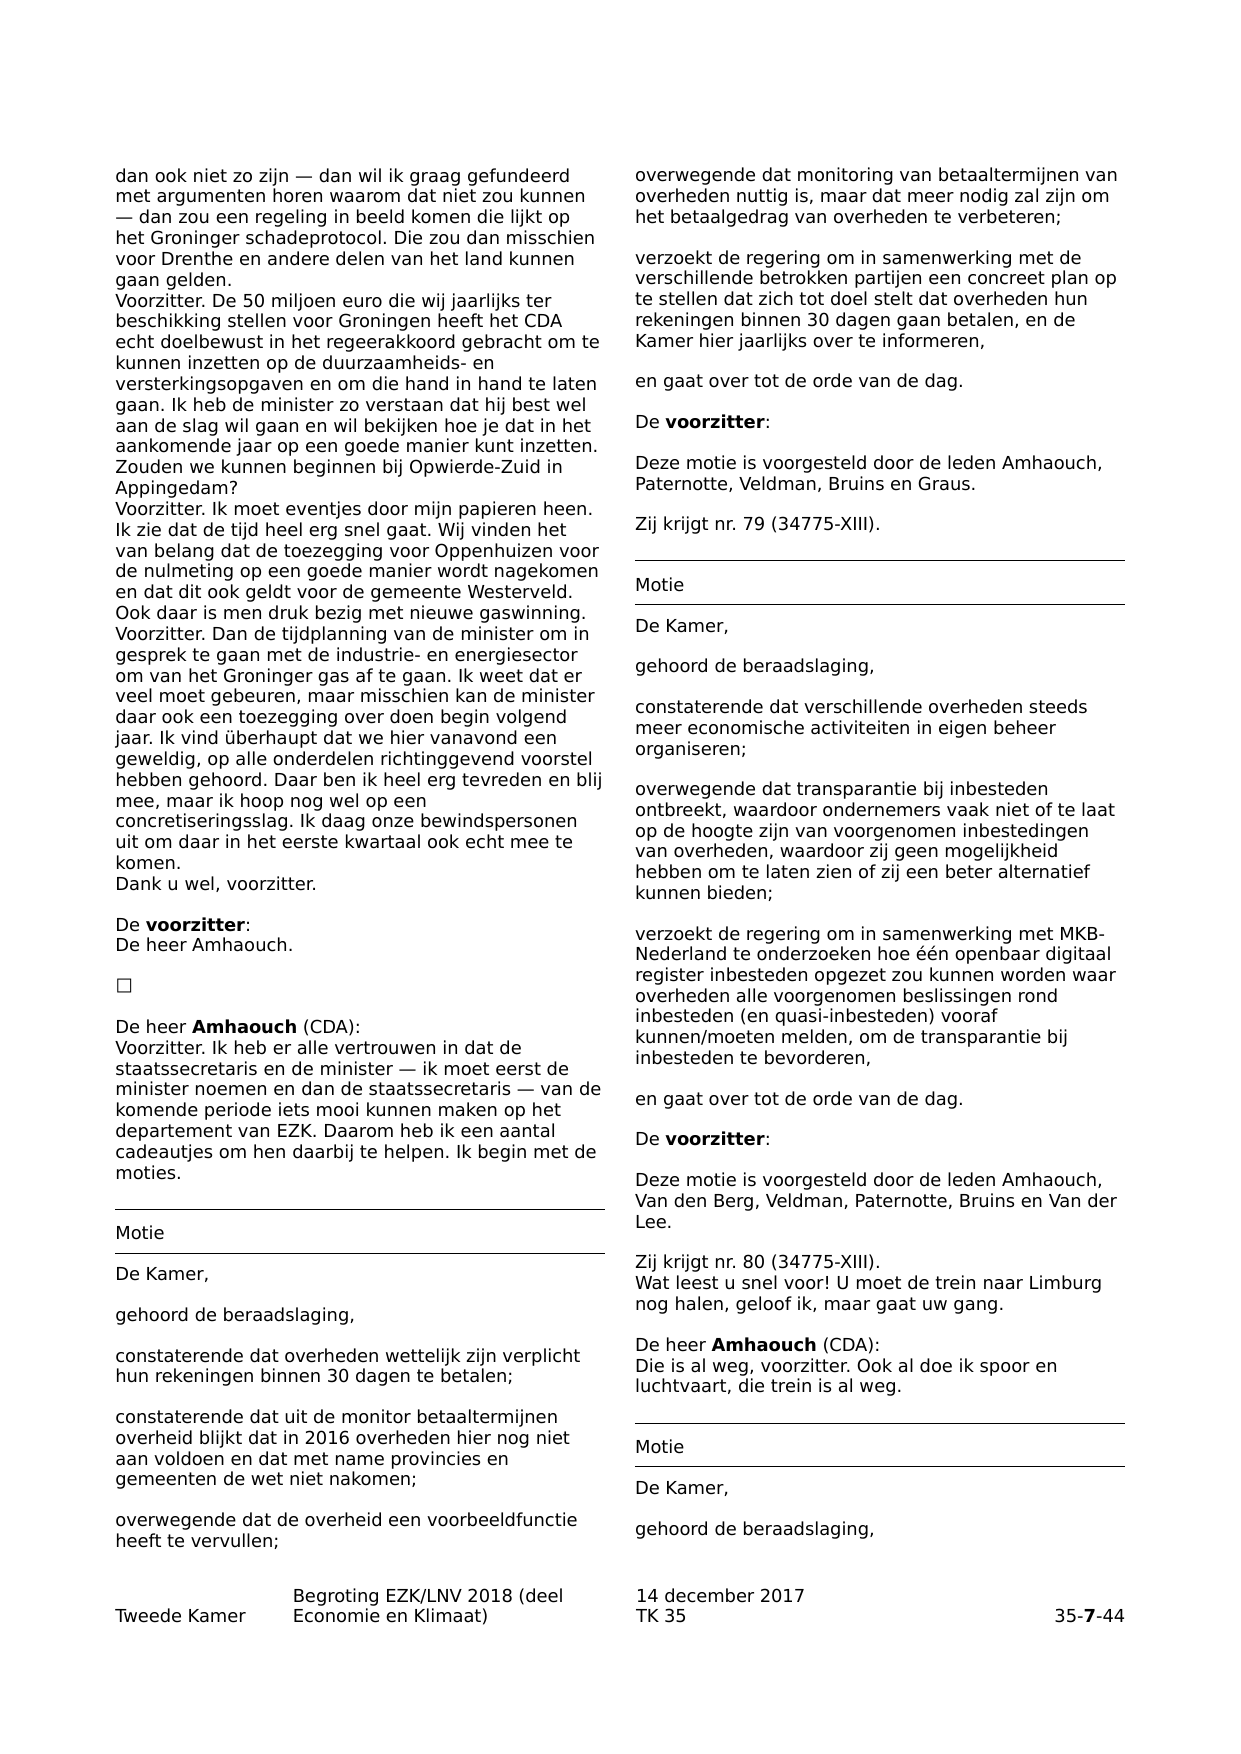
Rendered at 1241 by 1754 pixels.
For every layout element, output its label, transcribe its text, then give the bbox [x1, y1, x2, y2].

text Voorzitter. De 50 miljoen euro die wij jaarlijks ter beschikking stellen voor Groningen heeft het CDA echt doelbewust in het regeerakkoord gebracht om te kunnen inzetten op de duurzaamheids- en versterkingsopgaven en om die hand in hand te laten gaan. Ik heb de minister zo verstaan dat hij best wel aan de slag wil gaan en wil bekijken hoe je dat in het aankomende jaar op een goede manier kunt inzetten. Zouden we kunnen beginnen bij Opwierde-Zuid in Appingedam? [115, 290, 605, 499]
text De heer Amhaouch (CDA): [635, 1334, 1125, 1355]
text De voorzitter: [635, 1129, 1125, 1150]
text Wat leest u snel voor! U moet de trein naar Limburg nog halen, geloof ik, maar gaat uw gang. [635, 1273, 1125, 1314]
text overwegende dat transparantie bij inbesteden ontbreekt, waardoor ondernemers vaak niet of te laat op de hoogte zijn van voorgenomen inbestedingen van overheden, waardoor zij geen mogelijkheid hebben om te laten zien of zij een beter alternatief kunnen bieden; [635, 779, 1125, 903]
text De Kamer, [115, 1264, 605, 1285]
text Zij krijgt nr. 80 (34775-XIII). [635, 1252, 1125, 1273]
text constaterende dat verschillende overheden steeds meer economische activiteiten in eigen beheer organiseren; [635, 697, 1125, 759]
text constaterende dat uit de monitor betaaltermijnen overheid blijkt dat in 2016 overheden hier nog niet aan voldoen en dat met name provincies en gemeenten de wet niet nakomen; [115, 1407, 605, 1490]
text dan ook niet zo zijn — dan wil ik graag gefundeerd met argumenten horen waarom dat niet zou kunnen — dan zou een regeling in beeld komen die lijkt op het Groninger schadeprotocol. Die zou dan misschien voor Drenthe en andere delen van het land kunnen gaan gelden. [115, 165, 605, 290]
text en gaat over tot de orde van de dag. [635, 1088, 1125, 1109]
text De voorzitter: [115, 914, 605, 935]
text constaterende dat overheden wettelijk zijn verplicht hun rekeningen binnen 30 dagen te betalen; [115, 1345, 605, 1387]
text Dank u wel, voorzitter. [115, 874, 605, 894]
text De heer Amhaouch (CDA): [115, 1017, 605, 1037]
text gehoord de beraadslaging, [635, 656, 1125, 677]
text Deze motie is voorgesteld door de leden Amhaouch, Paternotte, Veldman, Bruins en Graus. [635, 453, 1125, 494]
text Voorzitter. Ik moet eventjes door mijn papieren heen. Ik zie dat de tijd heel erg snel gaat. Wij vinden het van belang dat de toezegging voor Oppenhuizen voor de nulmeting op een goede manier wordt nagekomen en dat dit ook geldt voor de gemeente Westerveld. Ook daar is men druk bezig met nieuwe gaswinning. [115, 499, 605, 624]
text verzoekt de regering om in samenwerking met MKB-Nederland te onderzoeken hoe één openbaar digitaal register inbesteden opgezet zou kunnen worden waar overheden alle voorgenomen beslissingen rond inbesteden (en quasi-inbesteden) vooraf kunnen/moeten melden, om de transparantie bij inbesteden te bevorderen, [635, 923, 1125, 1068]
text Deze motie is voorgesteld door de leden Amhaouch, Van den Berg, Veldman, Paternotte, Bruins en Van der Lee. [635, 1170, 1125, 1232]
text Motie [635, 1437, 1125, 1458]
text Zij krijgt nr. 79 (34775-XIII). [635, 514, 1125, 535]
text Voorzitter. Ik heb er alle vertrouwen in dat de staatssecretaris en de minister — ik moet eerst de minister noemen en dan de staatssecretaris — van de komende periode iets mooi kunnen maken op het departement van EZK. Daarom heb ik een aantal cadeautjes om hen daarbij te helpen. Ik begin met de moties. [115, 1037, 605, 1183]
text De heer Amhaouch. [115, 935, 605, 956]
text verzoekt de regering om in samenwerking met de verschillende betrokken partijen een concreet plan op te stellen dat zich tot doel stelt dat overheden hun rekeningen binnen 30 dagen gaan betalen, en de Kamer hier jaarlijks over te informeren, [635, 247, 1125, 351]
text De Kamer, [635, 615, 1125, 636]
text De voorzitter: [635, 412, 1125, 433]
text Motie [635, 575, 1125, 595]
text overwegende dat monitoring van betaaltermijnen van overheden nuttig is, maar dat meer nodig zal zijn om het betaalgedrag van overheden te verbeteren; [635, 165, 1125, 227]
text overwegende dat de overheid een voorbeeldfunctie heeft te vervullen; [115, 1510, 605, 1551]
text Die is al weg, voorzitter. Ook al doe ik spoor en luchtvaart, die trein is al weg. [635, 1355, 1125, 1397]
text en gaat over tot de orde van de dag. [635, 371, 1125, 392]
text Motie [115, 1223, 605, 1244]
text gehoord de beraadslaging, [115, 1305, 605, 1325]
text ⬜ [115, 976, 605, 997]
text Voorzitter. Dan de tijdplanning van de minister om in gesprek te gaan met de industrie- en energiesector om van het Groninger gas af te gaan. Ik weet dat er veel moet gebeuren, maar misschien kan de minister daar ook een toezegging over doen begin volgend jaar. Ik vind überhaupt dat we hier vanavond een geweldig, op alle onderdelen richtinggevend voorstel hebben gehoord. Daar ben ik heel erg tevreden en blij mee, maar ik hoop nog wel op een concretiseringsslag. Ik daag onze bewindspersonen uit om daar in het eerste kwartaal ook echt mee te komen. [115, 624, 605, 874]
text De Kamer, [635, 1478, 1125, 1498]
text gehoord de beraadslaging, [635, 1518, 1125, 1539]
